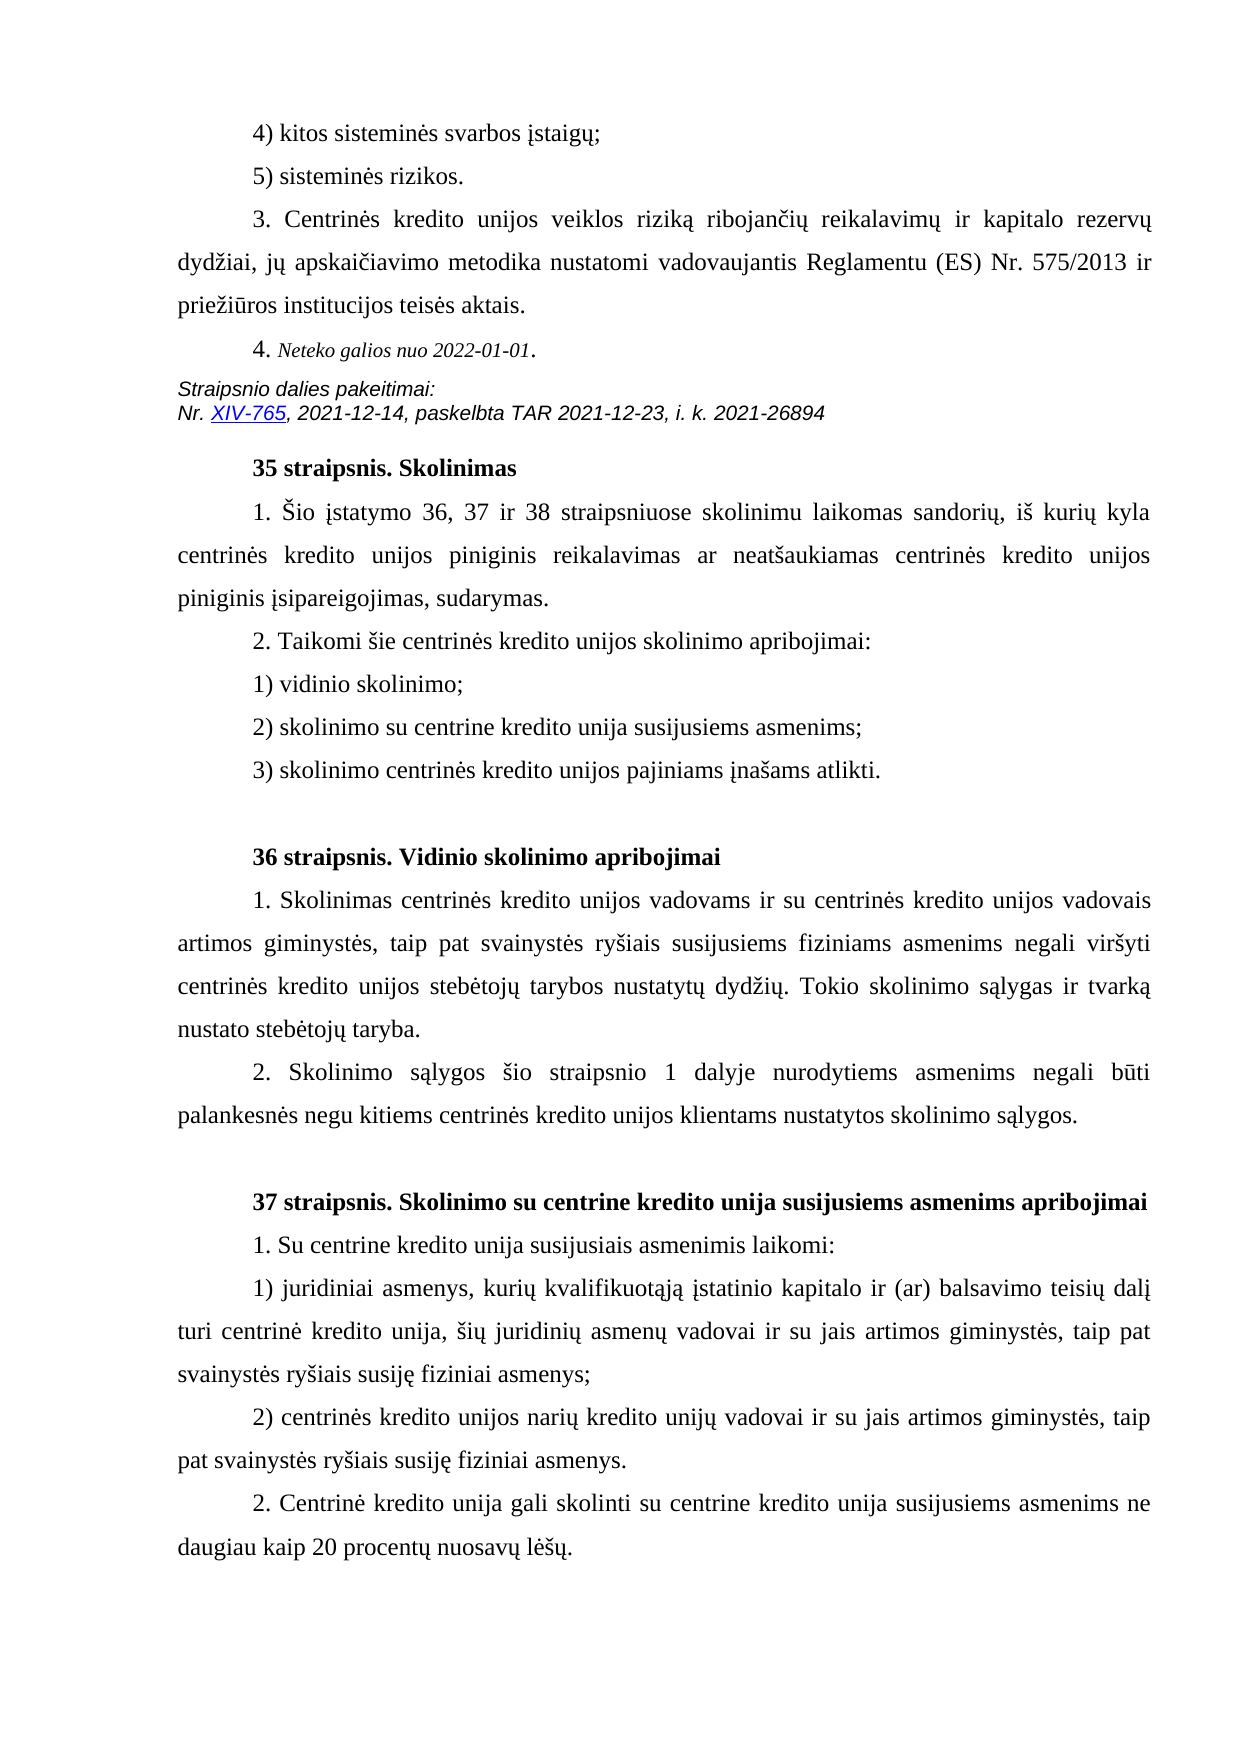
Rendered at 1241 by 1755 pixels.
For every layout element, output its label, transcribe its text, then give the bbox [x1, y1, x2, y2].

text 1) vidinio skolinimo; [177, 669, 1152, 698]
text 1. Su centrine kredito unija susijusiais asmenimis laikomi: [177, 1230, 1152, 1258]
text 36 straipsnis. Vidinio skolinimo apribojimai [177, 842, 1152, 870]
text 3. Centrinės kredito unijos veiklos riziką ribojančių reikalavimų ir kapitalo rezervų dydžiai, jų apskaičiavimo metodika nustatomi vadovaujantis Reglamentu (ES) Nr. 575/2013 ir priežiūros institucijos teisės aktais. [177, 204, 1152, 319]
text 1) juridiniai asmenys, kurių kvalifikuotąją įstatinio kapitalo ir (ar) balsavimo teisių dalį turi centrinė kredito unija, šių juridinių asmenų vadovai ir su jais artimos giminystės, taip pat svainystės ryšiais susiję fiziniai asmenys; [177, 1273, 1152, 1388]
text 2. Skolinimo sąlygos šio straipsnio 1 dalyje nurodytiems asmenims negali būti palankesnės negu kitiems centrinės kredito unijos klientams nustatytos skolinimo sąlygos. [177, 1057, 1152, 1129]
text 3) skolinimo centrinės kredito unijos pajiniams įnašams atlikti. [177, 755, 1152, 784]
text 35 straipsnis. Skolinimas [177, 453, 1152, 482]
text 2) centrinės kredito unijos narių kredito unijų vadovai ir su jais artimos giminystės, taip pat svainystės ryšiais susiję fiziniai asmenys. [177, 1402, 1152, 1474]
text 2) skolinimo su centrine kredito unija susijusiems asmenims; [177, 712, 1152, 741]
text 4. Neteko galios nuo 2022-01-01. [177, 334, 1152, 362]
text 4) kitos sisteminės svarbos įstaigų; [177, 118, 1152, 147]
text Nr. XIV-765, 2021-12-14, paskelbta TAR 2021-12-23, i. k. 2021-26894 [177, 401, 1152, 425]
text 5) sisteminės rizikos. [177, 161, 1152, 190]
text 37 straipsnis. Skolinimo su centrine kredito unija susijusiems asmenims apribojimai [177, 1187, 1152, 1215]
text 1. Skolinimas centrinės kredito unijos vadovams ir su centrinės kredito unijos vadovais artimos giminystės, taip pat svainystės ryšiais susijusiems fiziniams asmenims negali viršyti centrinės kredito unijos stebėtojų tarybos nustatytų dydžių. Tokio skolinimo sąlygas ir tvarką nustato stebėtojų taryba. [177, 885, 1152, 1043]
text Straipsnio dalies pakeitimai: [177, 377, 1152, 401]
text 1. Šio įstatymo 36, 37 ir 38 straipsniuose skolinimu laikomas sandorių, iš kurių kyla centrinės kredito unijos piniginis reikalavimas ar neatšaukiamas centrinės kredito unijos piniginis įsipareigojimas, sudarymas. [177, 497, 1152, 612]
text 2. Taikomi šie centrinės kredito unijos skolinimo apribojimai: [177, 626, 1152, 655]
text 2. Centrinė kredito unija gali skolinti su centrine kredito unija susijusiems asmenims ne daugiau kaip 20 procentų nuosavų lėšų. [177, 1488, 1152, 1560]
